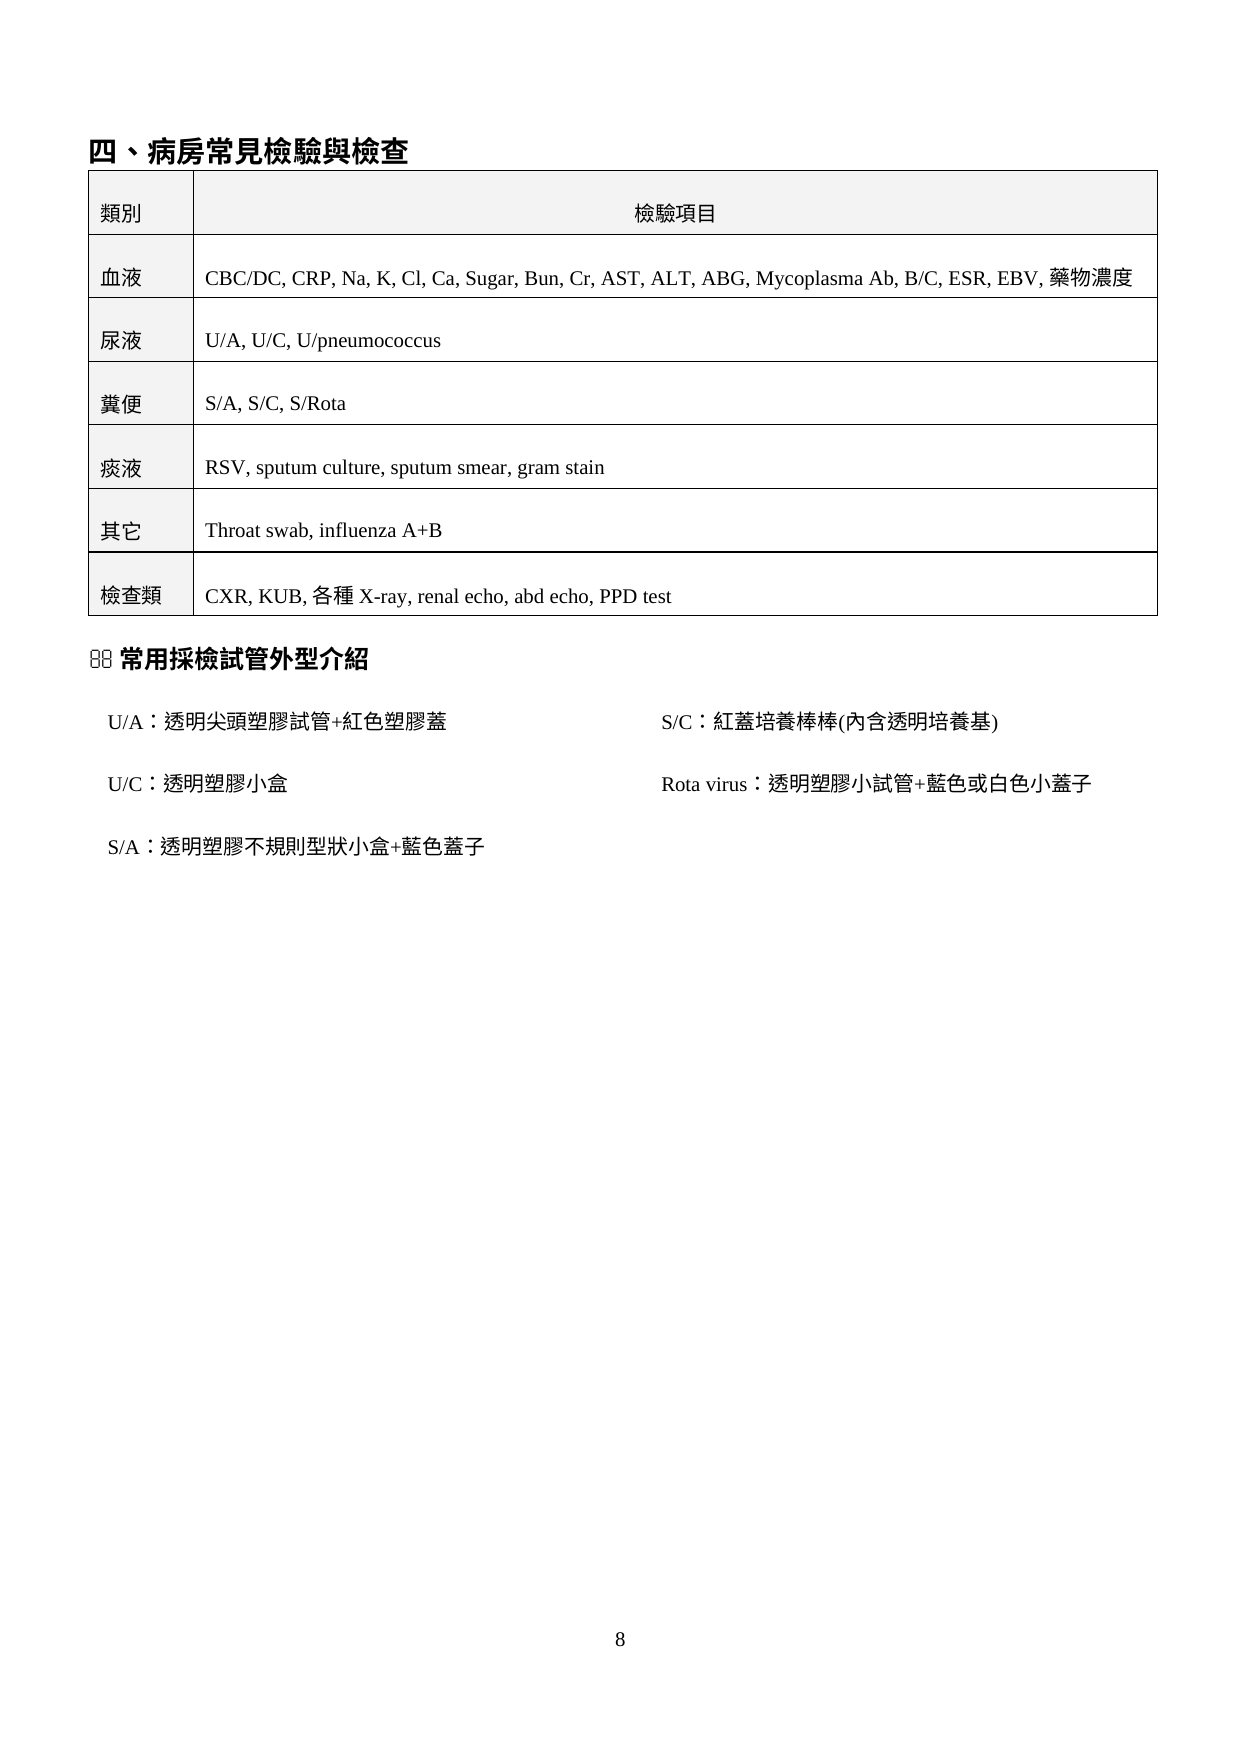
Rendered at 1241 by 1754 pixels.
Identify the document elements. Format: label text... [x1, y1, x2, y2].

table_cell S/A, S/C, S/Rota [194, 362, 1157, 424]
table_cell U/A, U/C, U/pneumococcus [194, 298, 1157, 361]
table_cell 痰液 [89, 425, 193, 488]
table_cell 血液 [89, 235, 193, 297]
table_cell 檢查類 [89, 553, 193, 615]
table_cell CBC/DC, CRP, Na, K, Cl, Ca, Sugar, Bun, Cr, AST, ALT, ABG, Mycoplasma Ab, B/C, ESR, EBV, 藥物濃度 [194, 235, 1157, 297]
text Rota virus：透明塑膠小試管+藍色或白色小蓋子 [661, 741, 1152, 803]
text U/A：透明尖頭塑膠試管+紅色塑膠蓋 [107, 678, 598, 741]
text S/A：透明塑膠不規則型狀小盒+藍色蓋子 [107, 803, 598, 866]
table_cell 尿液 [89, 298, 193, 361]
table_header 類別 [89, 171, 193, 234]
table_cell 糞便 [89, 362, 193, 424]
table_cell CXR, KUB, 各種X-ray, renal echo, abd echo, PPD test [194, 553, 1157, 615]
text S/C：紅蓋培養棒棒(內含透明培養基) [661, 678, 1152, 741]
table_cell 其它 [89, 489, 193, 551]
text  常用採檢試管外型介紹 [89, 616, 1152, 678]
table_header 檢驗項目 [194, 171, 1157, 234]
text U/C：透明塑膠小盒 [107, 741, 598, 803]
text 四、病房常見檢驗與檢查 [89, 108, 1152, 170]
table_cell RSV, sputum culture, sputum smear, gram stain [194, 425, 1157, 488]
table_cell Throat swab, influenza A+B [194, 489, 1157, 551]
